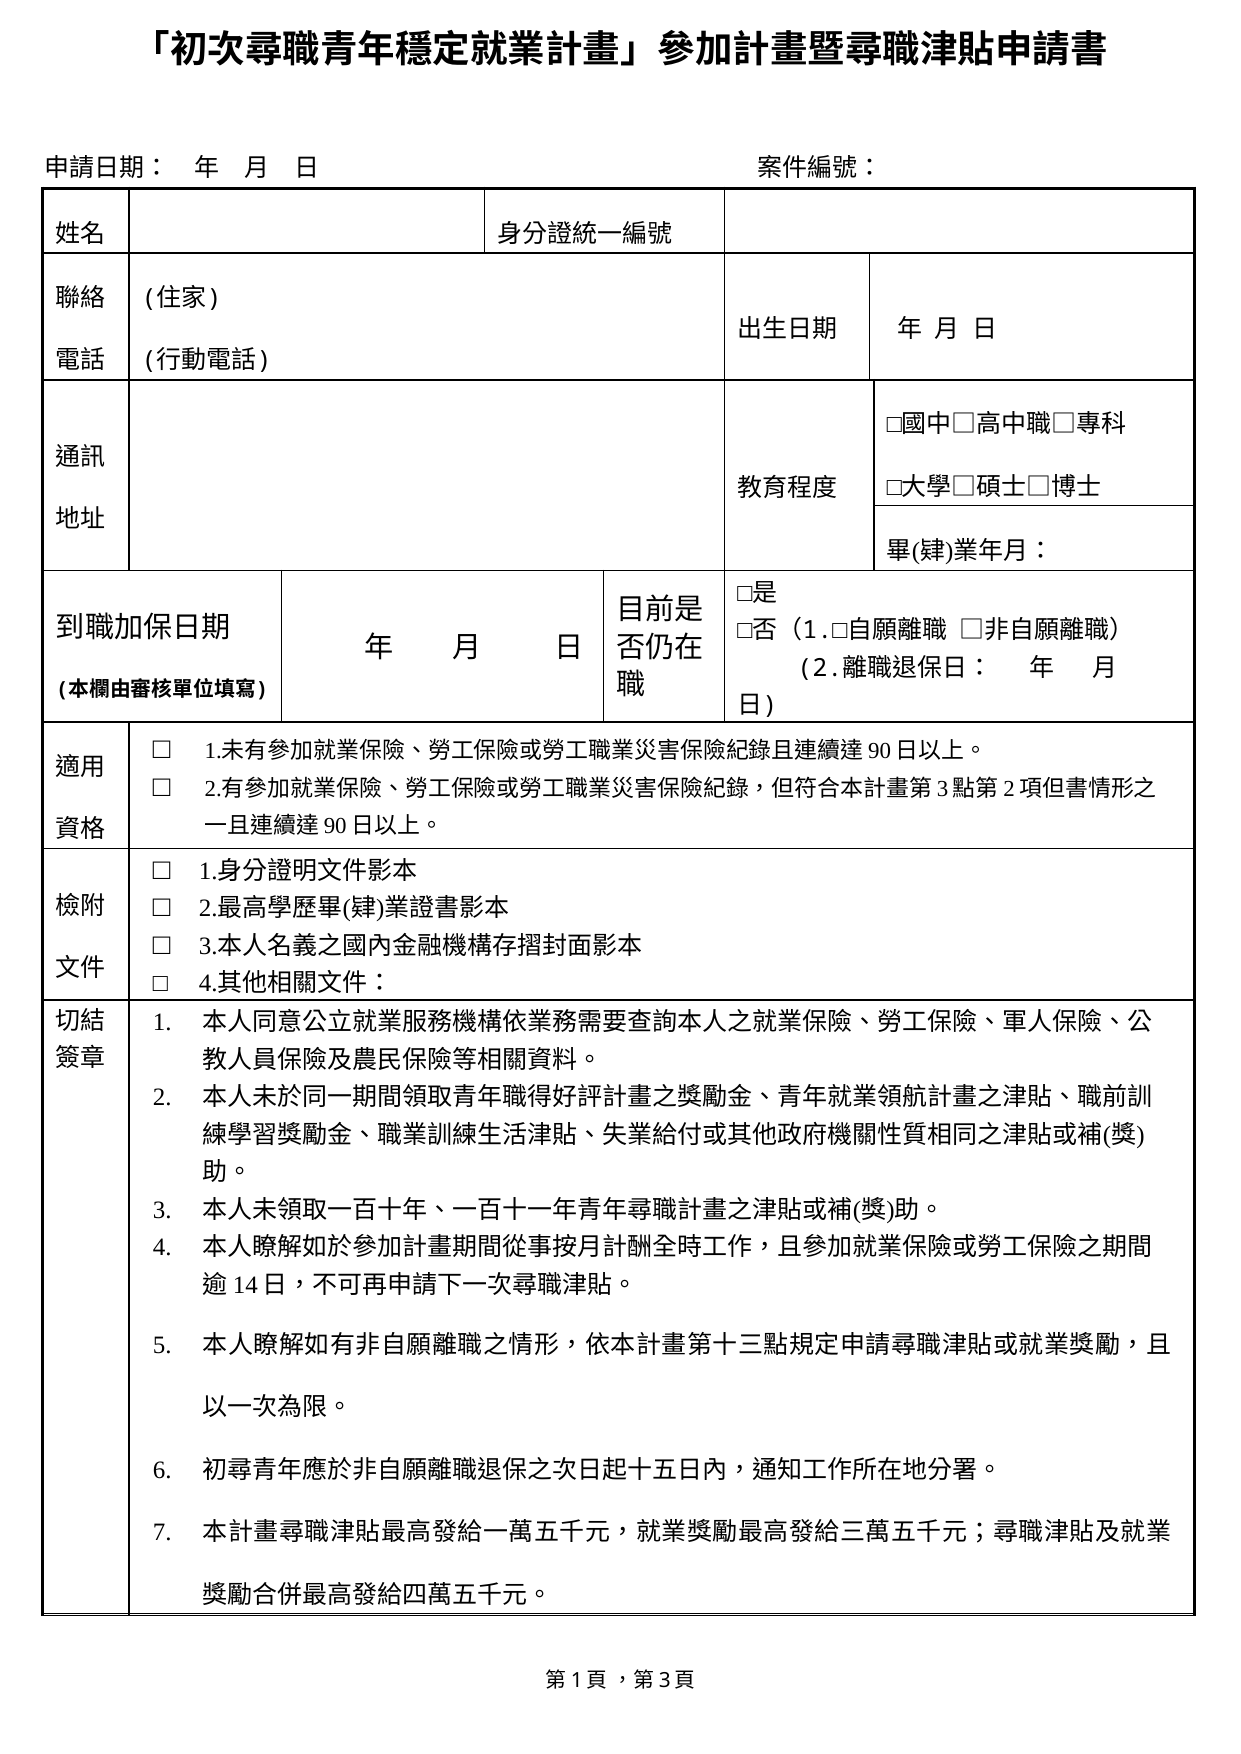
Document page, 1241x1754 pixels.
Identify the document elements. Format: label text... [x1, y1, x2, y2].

table_header 身分證統一編號 [485, 190, 724, 252]
table_cell 教育程度 [725, 381, 873, 569]
table_cell [1169, 849, 1193, 999]
table_cell □國中□高中職□專科 □大學□碩士□博士 [875, 381, 1193, 505]
table_header 1.未有參加就業保險、勞工保險或勞工職業災害保險紀錄且連續達90日以上。 [193, 729, 1169, 766]
table_header 姓名 [44, 190, 128, 252]
table_header 身分證明文件影本 [193, 849, 1169, 887]
table_header □ [141, 849, 193, 887]
table_cell [1183, 1001, 1193, 1613]
table_header [130, 190, 484, 252]
table_cell [130, 381, 724, 569]
table_cell 適用資格 [44, 723, 128, 848]
table_cell 本人名義之國內金融機構存摺封面影本 [193, 924, 1169, 962]
table_cell 到職加保日期 (本欄由審核單位填寫) [44, 571, 281, 721]
table_cell □ [141, 924, 193, 962]
table_cell 最高學歷畢(肄)業證書影本 [193, 887, 1169, 924]
table_cell □是 □否（1.□自願離職 □非自願離職） (2.離職退保日： 年 月 日) [725, 571, 1193, 721]
table_cell [130, 723, 1193, 848]
table_cell [130, 1001, 141, 1613]
table_cell [130, 849, 141, 999]
table_cell 年 月 日 [870, 254, 1193, 379]
text 申請日期： 年 月 日 案件編號： [44, 124, 1122, 187]
table_header [725, 190, 1193, 252]
table_cell 通訊 地址 [44, 381, 128, 569]
table_cell 畢(肄)業年月： [875, 506, 1193, 569]
table_cell 2.有參加就業保險、勞工保險或勞工職業災害保險紀錄，但符合本計畫第3點第2項但書情形之一且連續達90日以上。 [193, 766, 1169, 841]
table_header 本人同意公立就業服務機構依業務需要查詢本人之就業保險、勞工保險、軍人保險、公教人員保險及農民保險等相關資料。 本人未於同一期間領取青年職得好評計畫之獎勵金、青年就業領航計畫之津貼、職前訓練學習獎勵金、職業訓練生活津貼、失業給付或其他政府機關性質相同之津貼或補(獎)助。 本人未領取一百十年、一百十一年青年尋職計畫之津貼或補(獎)助。 本人瞭解如於參加計畫期間從事按月計酬全時工作，且參加就業保險或勞工保險之期間逾14日，不可再申請下一次尋職津貼。 本人瞭解如有非自願離職之情形，依本計畫第十三點規定申請尋職津貼或就業獎勵，且以一次為限。 初尋青年應於非自願離職退保之次日起十五日內，通知工作所在地分署。 本計畫尋職津貼最高發給一萬五千元，就業獎勵最高發給三萬五千元；尋職津貼及就業獎勵合併最高發給四萬五千元。 本人瞭解並願意遵守本計畫相關規定，茲證明本申請書所提供資料均為屬實，如有不實，本人願意歸還已領取之補貼款項，並願負一切法律責任。 [141, 1001, 1183, 1613]
table_cell 目前是否仍在職 [604, 571, 724, 721]
table_cell □ [141, 887, 193, 924]
table_cell (住家) (行動電話) [130, 254, 724, 379]
table_cell 切結簽章 [44, 1001, 128, 1613]
table_header □ [141, 729, 193, 766]
table_cell 其他相關文件： [193, 962, 1169, 999]
table_cell 年 月 日 [282, 571, 603, 721]
text 「初次尋職青年穩定就業計畫」參加計畫暨尋職津貼申請書 [118, 19, 1122, 73]
table_cell □ [141, 962, 193, 999]
table_cell □ [141, 766, 193, 841]
table_cell 聯絡電話 [44, 254, 128, 379]
table_cell 檢附文件 [44, 849, 128, 999]
table_cell 出生日期 [725, 254, 869, 379]
